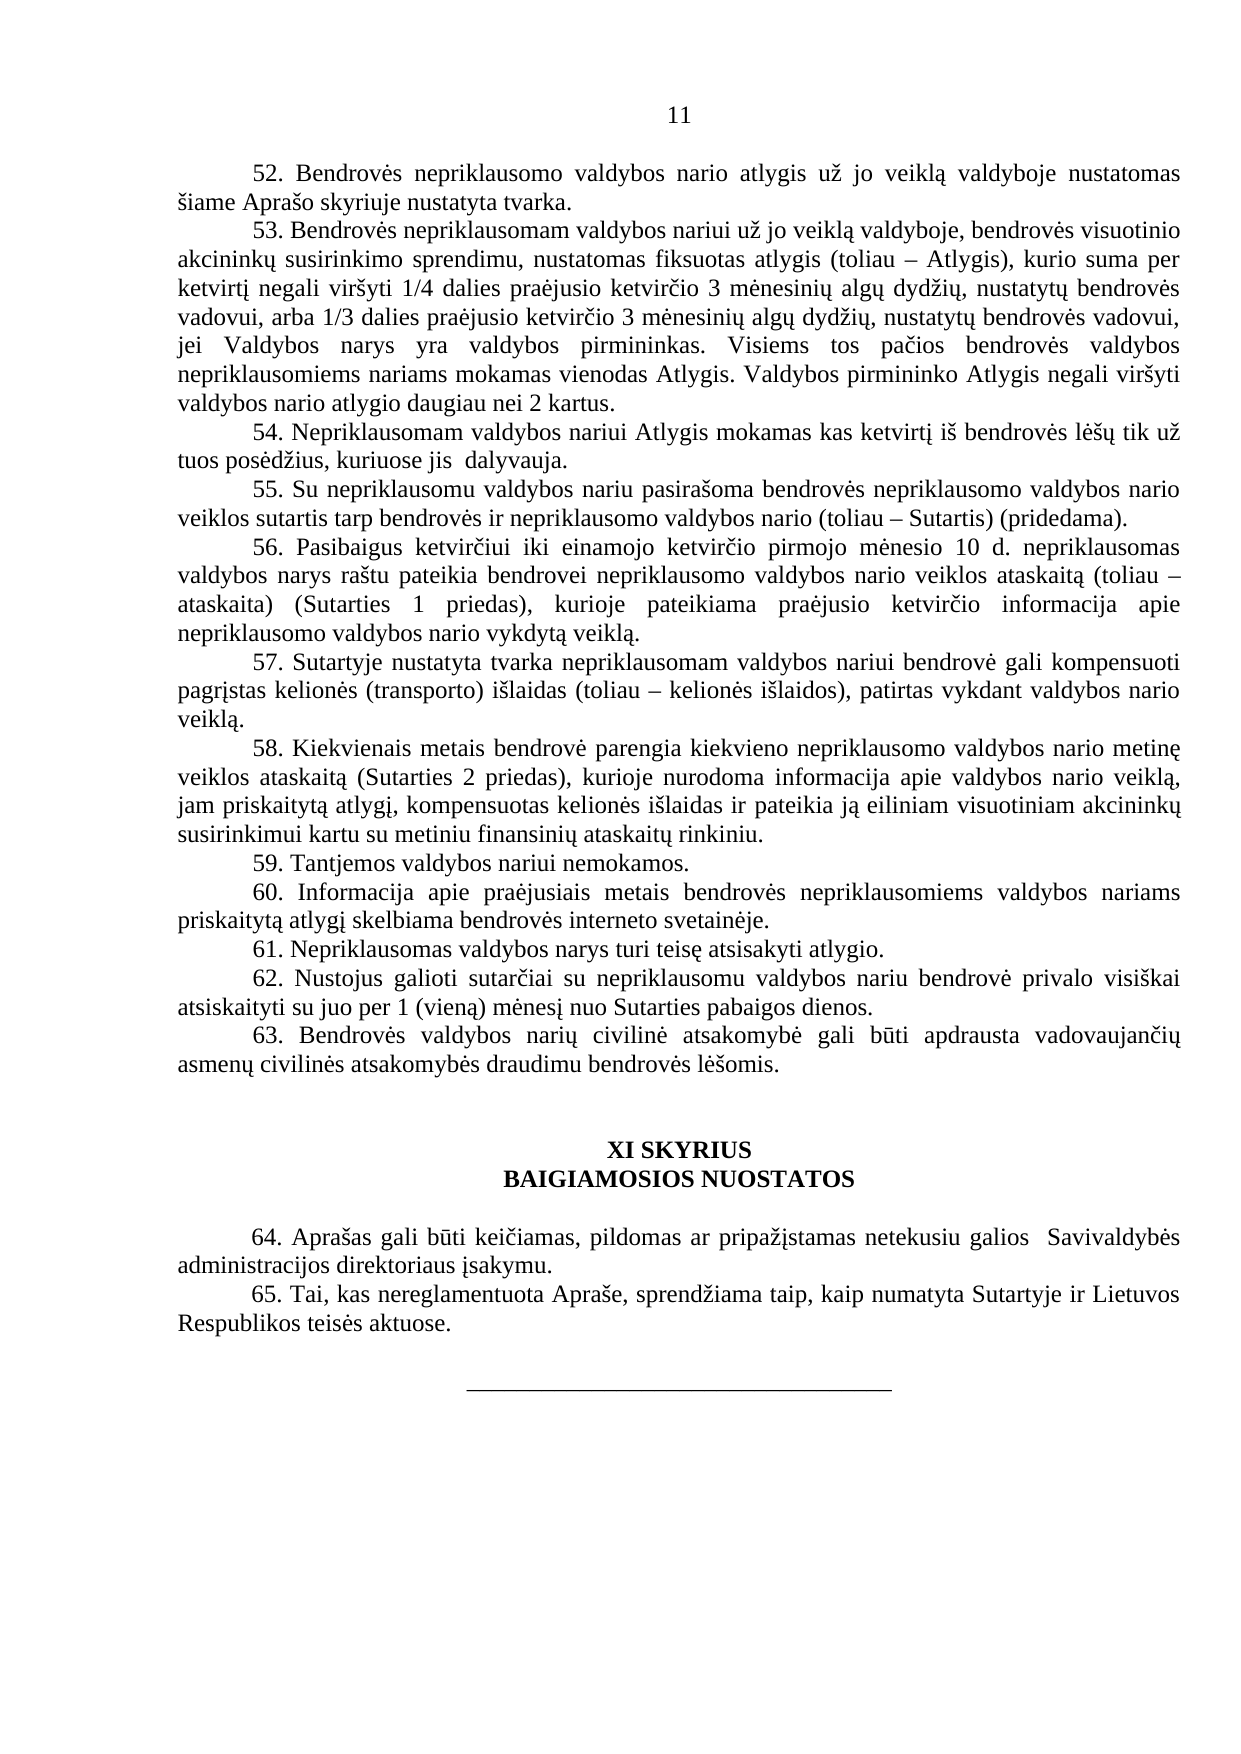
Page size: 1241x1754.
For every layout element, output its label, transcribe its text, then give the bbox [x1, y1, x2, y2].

text 54. Nepriklausomam valdybos nariui Atlygis mokamas kas ketvirtį iš bendrovės lėšų tik už tuos posėdžius, kuriuose jis dalyvauja. [177, 417, 1181, 474]
text 63. Bendrovės valdybos narių civilinė atsakomybė gali būti apdrausta vadovaujančių asmenų civilinės atsakomybės draudimu bendrovės lėšomis. [177, 1020, 1181, 1078]
text 53. Bendrovės nepriklausomam valdybos nariui už jo veiklą valdyboje, bendrovės visuotinio akcininkų susirinkimo sprendimu, nustatomas fiksuotas atlygis (toliau – Atlygis), kurio suma per ketvirtį negali viršyti 1/4 dalies praėjusio ketvirčio 3 mėnesinių algų dydžių, nustatytų bendrovės vadovui, arba 1/3 dalies praėjusio ketvirčio 3 mėnesinių algų dydžių, nustatytų bendrovės vadovui, jei Valdybos narys yra valdybos pirmininkas. Visiems tos pačios bendrovės valdybos nepriklausomiems nariams mokamas vienodas Atlygis. Valdybos pirmininko Atlygis negali viršyti valdybos nario atlygio daugiau nei 2 kartus. [177, 215, 1181, 417]
text 55. Su nepriklausomu valdybos nariu pasirašoma bendrovės nepriklausomo valdybos nario veiklos sutartis tarp bendrovės ir nepriklausomo valdybos nario (toliau – Sutartis) (pridedama). [177, 474, 1181, 532]
text 60. Informacija apie praėjusiais metais bendrovės nepriklausomiems valdybos nariams priskaitytą atlygį skelbiama bendrovės interneto svetainėje. [177, 877, 1181, 934]
text 65. Tai, kas nereglamentuota Apraše, sprendžiama taip, kaip numatyta Sutartyje ir Lietuvos Respublikos teisės aktuose. [177, 1279, 1181, 1337]
text 64. Aprašas gali būti keičiamas, pildomas ar pripažįstamas netekusiu galios Savivaldybės administracijos direktoriaus įsakymu. [177, 1222, 1181, 1279]
text 56. Pasibaigus ketvirčiui iki einamojo ketvirčio pirmojo mėnesio 10 d. nepriklausomas valdybos narys raštu pateikia bendrovei nepriklausomo valdybos nario veiklos ataskaitą (toliau – ataskaita) (Sutarties 1 priedas), kurioje pateikiama praėjusio ketvirčio informacija apie nepriklausomo valdybos nario vykdytą veiklą. [177, 532, 1181, 647]
text 52. Bendrovės nepriklausomo valdybos nario atlygis už jo veiklą valdyboje nustatomas šiame Aprašo skyriuje nustatyta tvarka. [177, 158, 1181, 215]
text BAIGIAMOSIOS NUOSTATOS [177, 1164, 1181, 1193]
text __________________________________ [177, 1365, 1181, 1394]
text 61. Nepriklausomas valdybos narys turi teisę atsisakyti atlygio. [177, 934, 1181, 963]
text 57. Sutartyje nustatyta tvarka nepriklausomam valdybos nariui bendrovė gali kompensuoti pagrįstas kelionės (transporto) išlaidas (toliau – kelionės išlaidos), patirtas vykdant valdybos nario veiklą. [177, 647, 1181, 733]
text 58. Kiekvienais metais bendrovė parengia kiekvieno nepriklausomo valdybos nario metinę veiklos ataskaitą (Sutarties 2 priedas), kurioje nurodoma informacija apie valdybos nario veiklą, jam priskaitytą atlygį, kompensuotas kelionės išlaidas ir pateikia ją eiliniam visuotiniam akcininkų susirinkimui kartu su metiniu finansinių ataskaitų rinkiniu. [177, 733, 1181, 848]
text 62. Nustojus galioti sutarčiai su nepriklausomu valdybos nariu bendrovė privalo visiškai atsiskaityti su juo per 1 (vieną) mėnesį nuo Sutarties pabaigos dienos. [177, 963, 1181, 1020]
text XI SKYRIUS [177, 1135, 1181, 1164]
text 59. Tantjemos valdybos nariui nemokamos. [177, 848, 1181, 877]
